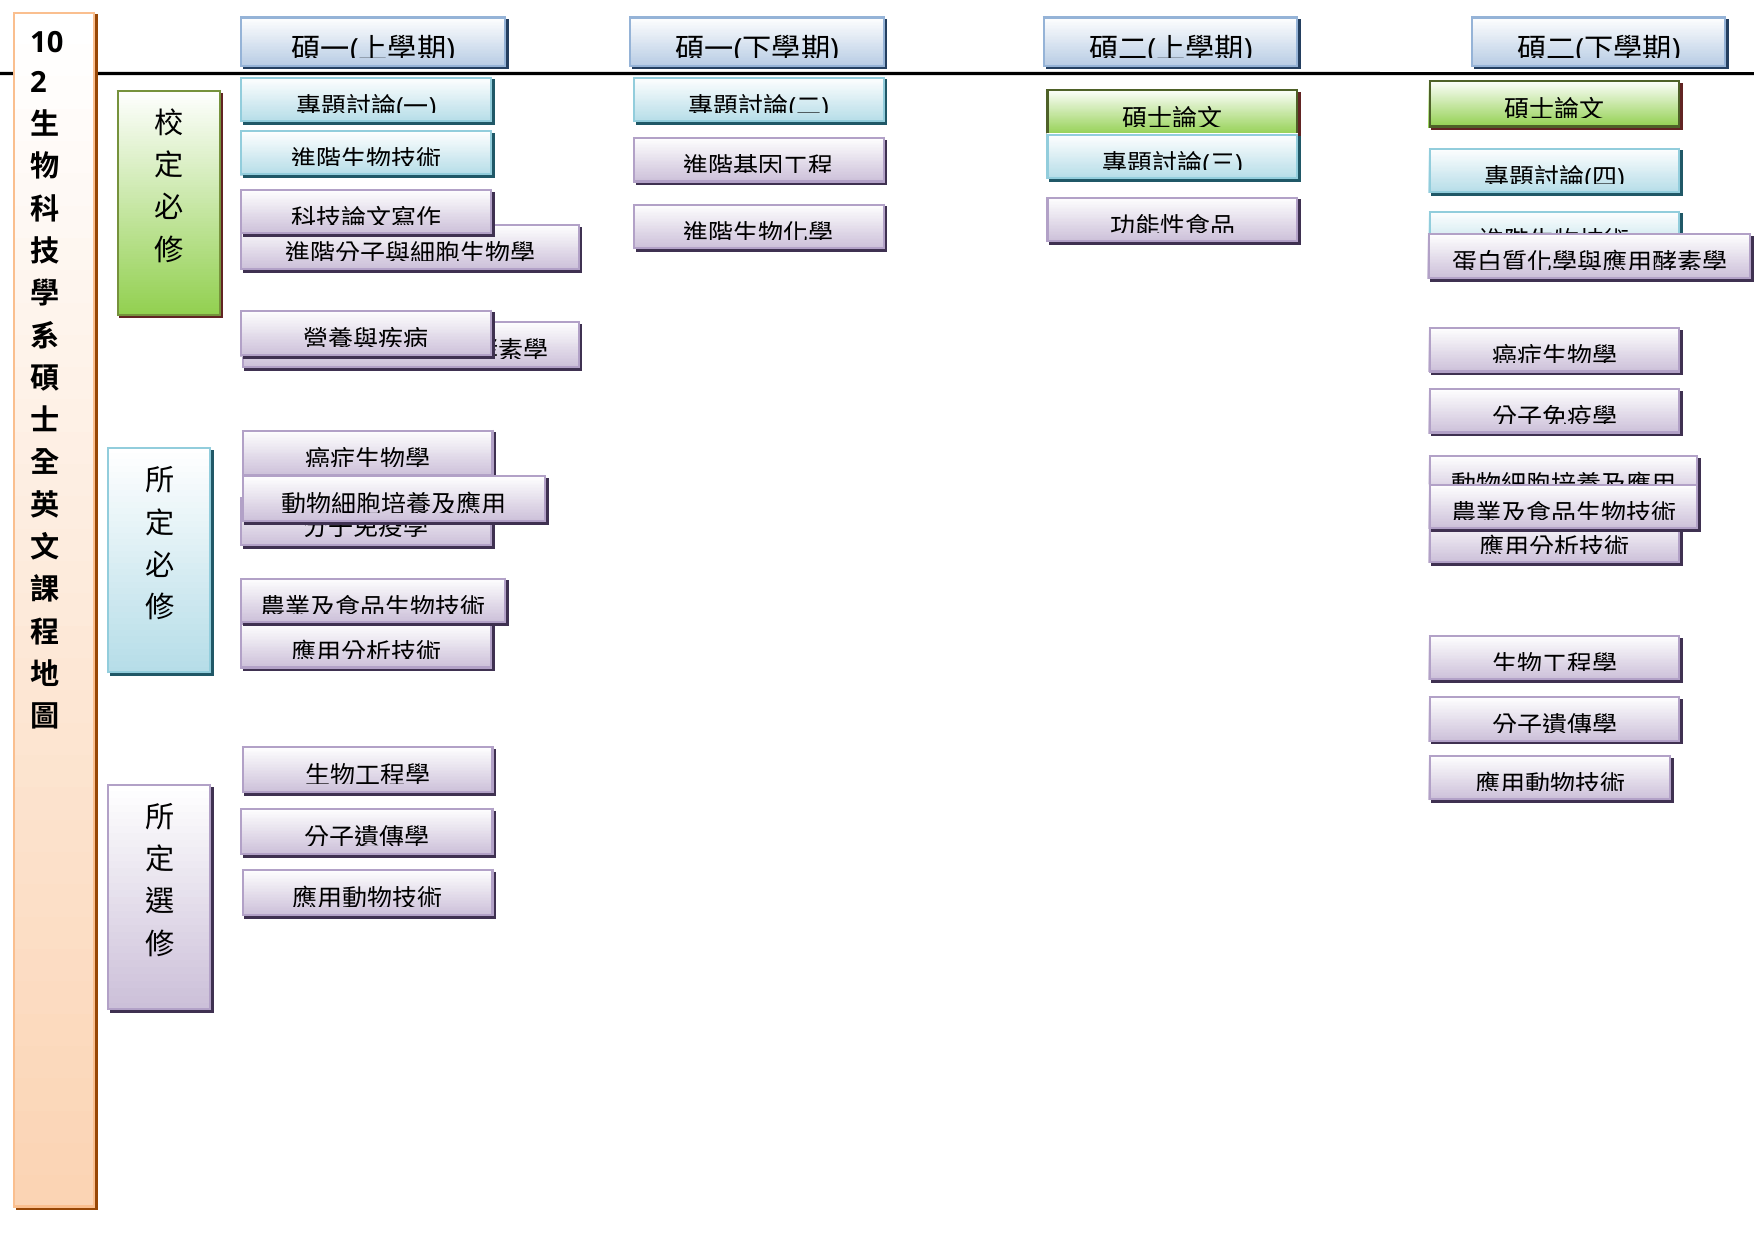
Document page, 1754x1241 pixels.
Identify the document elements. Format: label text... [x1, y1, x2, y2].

text 必 [134, 184, 203, 226]
text 碩二(下學期) [1488, 26, 1709, 57]
text 必 [124, 541, 194, 584]
text 定 [134, 142, 203, 184]
text 修 [124, 584, 194, 626]
text 生物工程學 [259, 756, 476, 784]
text 全英文課程地圖 [30, 439, 78, 735]
text 進階生物技術 [1446, 220, 1663, 233]
text 應用動物技術 [259, 878, 476, 906]
text 分子免疫學 [382, 525, 475, 536]
text 分子免疫學 [309, 525, 321, 536]
text 進階生物化學 [650, 213, 868, 239]
text 分子免疫學 [257, 525, 313, 536]
text 修 [134, 226, 203, 268]
text 蛋白質化學與應用酵素學 [1444, 243, 1734, 269]
text 分子免疫學 [341, 525, 363, 536]
text 專題討論(三) [1063, 143, 1281, 169]
text 專題討論(四) [1446, 157, 1663, 183]
text 物 [30, 143, 78, 185]
text 專題討論(二) [650, 86, 868, 113]
text 生 [30, 101, 78, 143]
text 102 [30, 21, 78, 101]
text 所 [124, 457, 194, 499]
text 碩二(上學期) [1060, 26, 1281, 57]
text 選 [124, 878, 194, 920]
text 應用分析技術 [257, 632, 475, 659]
text 農業及食品生物技術 [257, 587, 489, 613]
text 分子遺傳學 [257, 817, 476, 845]
text 動物細胞培養及應用 [1446, 464, 1681, 484]
text 定 [124, 836, 194, 878]
text 分子免疫學 [322, 525, 340, 536]
text 癌症生物學 [1446, 336, 1663, 363]
text 分子遺傳學 [1446, 706, 1663, 732]
text 癌症生物學 [259, 439, 476, 467]
text 動物細胞培養及應用 [259, 485, 529, 513]
text 營養與疾病 [257, 319, 475, 347]
text 校 [134, 99, 203, 142]
text 應用動物技術 [1446, 764, 1654, 791]
text 分子免疫學 [369, 525, 383, 536]
text 碩一(上學期) [257, 26, 489, 57]
text 應用分析技術 [1446, 532, 1663, 553]
text 進階分子與細胞生物學 [257, 234, 563, 260]
text 碩一(下學期) [646, 26, 868, 57]
text 蛋白質化學與應用酵素學 [495, 331, 563, 358]
text 科技論文寫作 [257, 198, 475, 225]
text 科 [30, 185, 78, 227]
text 修 [124, 920, 194, 962]
text 進階生物技術 [257, 139, 475, 166]
text 碩士論文 [1446, 90, 1663, 118]
text 碩士論文 [1063, 98, 1281, 127]
text 功能性食品 [1063, 206, 1281, 233]
text 技學系碩士 [30, 227, 78, 439]
text 分子免疫學 [1446, 398, 1663, 424]
text 定 [124, 499, 194, 541]
text 進階基因工程 [650, 146, 868, 173]
text 所 [124, 793, 194, 836]
text 生物工程學 [1446, 644, 1663, 671]
text 農業及食品生物技術 [1446, 493, 1681, 520]
text 專題討論(一) [257, 86, 475, 113]
